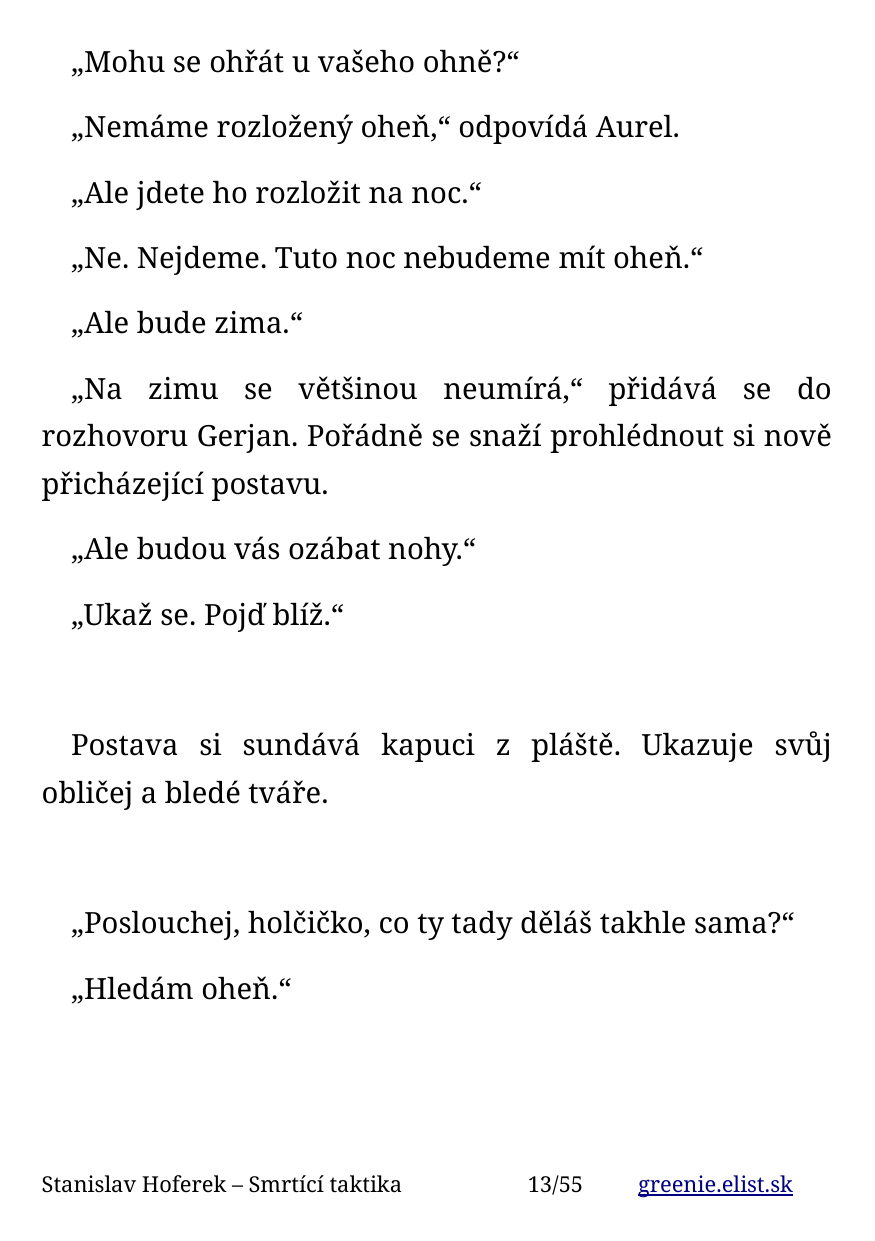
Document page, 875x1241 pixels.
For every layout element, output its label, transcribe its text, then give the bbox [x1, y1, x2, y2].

text Postava si sundává kapuci z pláště. Ukazuje svůj obličej a bledé tváře. [41, 724, 833, 812]
text „Na zimu se většinou neumírá,“ přidává se do rozhovoru Gerjan. Pořádně se snaží prohlédnout si nově přicházející postavu. [41, 368, 833, 503]
text „Ne. Nejdeme. Tuto noc nebudeme mít oheň.“ [41, 237, 833, 277]
text „Nemáme rozložený oheň,“ odpovídá Aurel. [41, 107, 833, 146]
text „Ale jdete ho rozložit na noc.“ [41, 172, 833, 212]
text „Poslouchej, holčičko, co ty tady děláš takhle sama?“ [41, 903, 833, 942]
text „Hledám oheň.“ [41, 968, 833, 1008]
text „Ukaž se. Pojď blíž.“ [41, 594, 833, 633]
text „Ale bude zima.“ [41, 303, 833, 342]
text „Mohu se ohřát u vašeho ohně?“ [41, 41, 833, 81]
text „Ale budou vás ozábat nohy.“ [41, 528, 833, 568]
